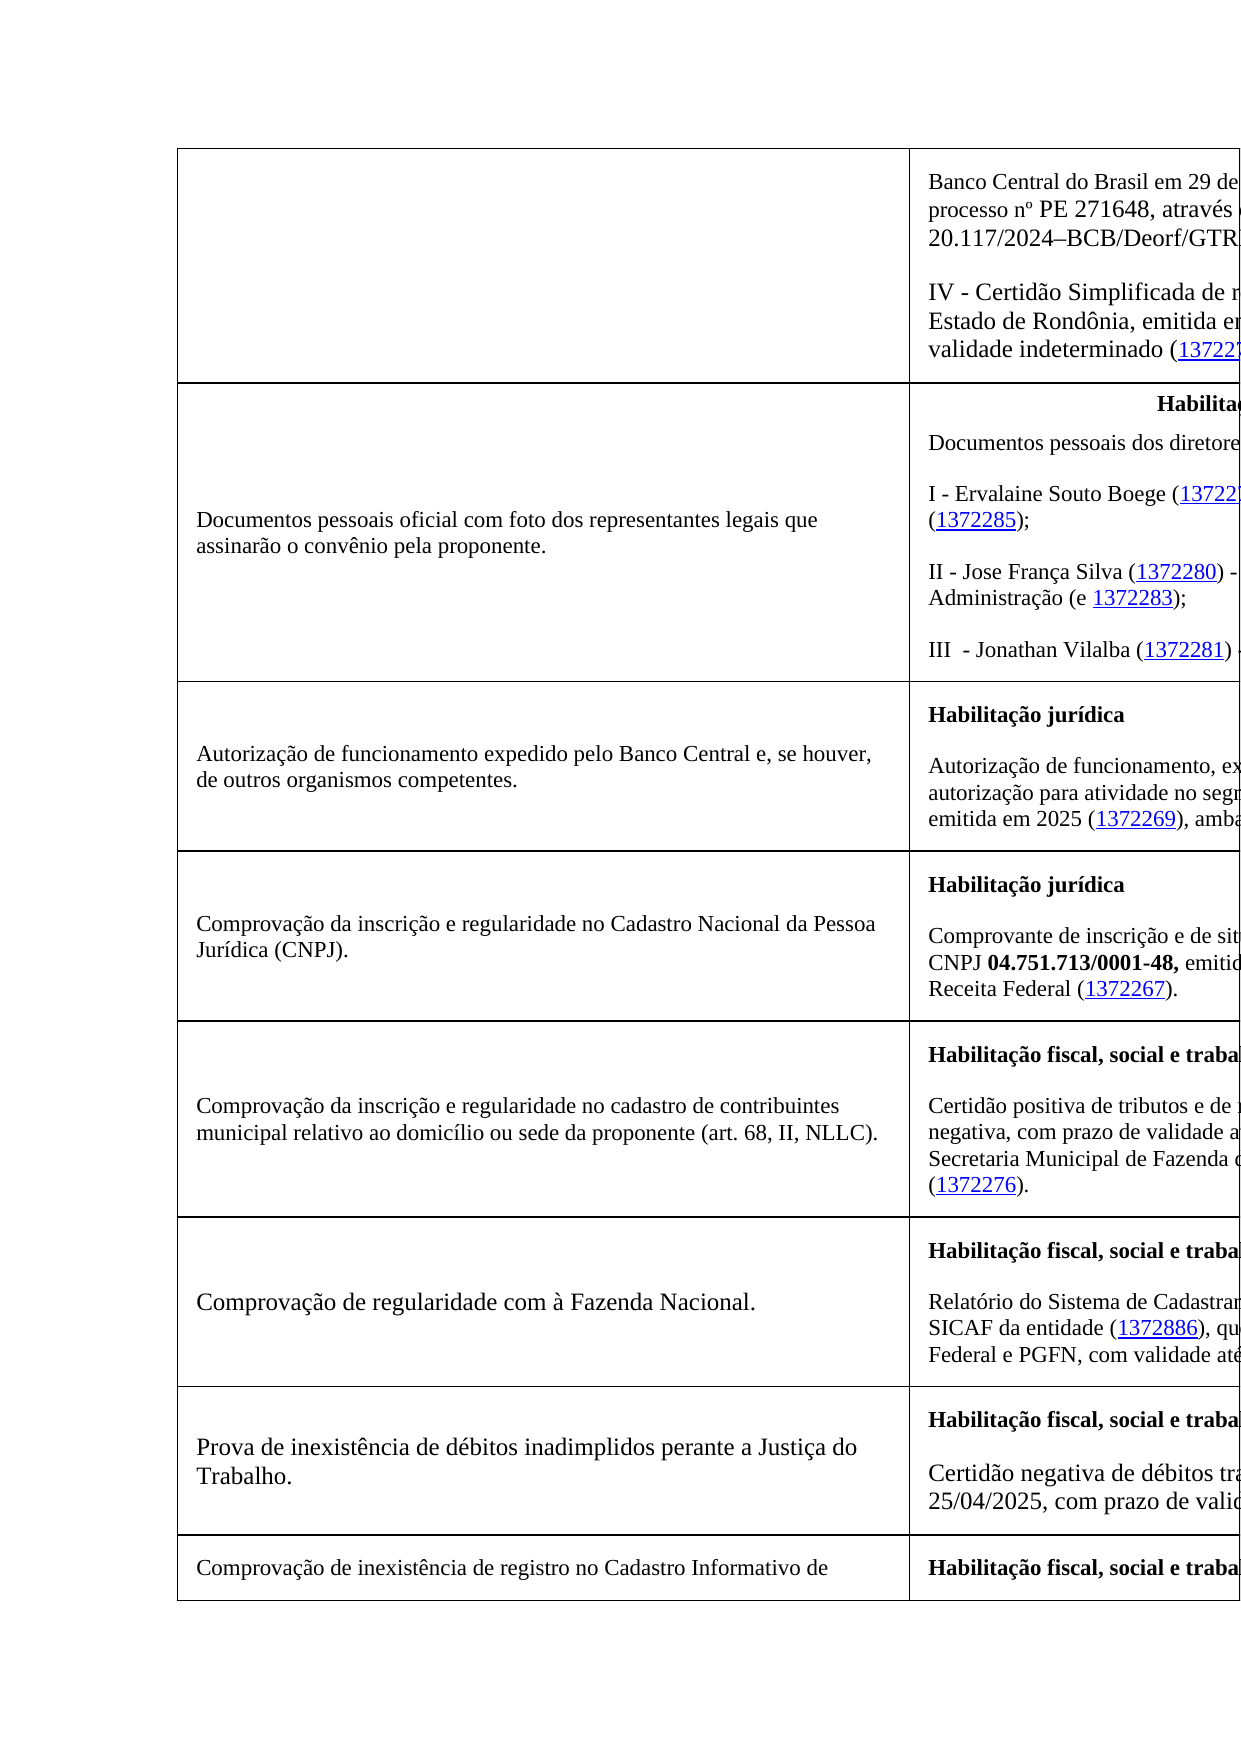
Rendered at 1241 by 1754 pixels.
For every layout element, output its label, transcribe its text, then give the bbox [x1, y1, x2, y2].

table_cell Prova de inexistência de débitos inadimplidos perante a Justiça do Trabalho. [178, 1387, 909, 1534]
table_cell Habilitação fiscal, social e trabalhista Relatório do Sistema de Cadastramento Unificado de Fornecedores - SICAF da entidade (1372886), que aponta regularidade com a Receita Federal e PGFN, com validade até 22/10/2025. [910, 1218, 1239, 1386]
table_cell Habilitação jurídica I - Ata da assembleia geral de constituição da Cooperativa de Economia e Crédito mútuo dos integrantes do Poder Judiciário Federal do município de Porto Velho/RO – SICOOBCREDJURD, ocorrida no ano de 2000 (1372264); II - Ata da 12ª reunião extraordinária do Conselho de Administração, ocorrida em 24/05/2024, cujo objeto é a Eleição da Diretoria Executiva (1372261); III - Estatuo social, na versão aprovada na Assembleia Geral Ordinária e Extraordinária do dia 16/03/2024 (1372283) e termo de posse ocorrida em 05/08/2024 (1372285), dos membros da Diretoria Executiva eleitos pelo Conselho de Administração na 12ª Reunião Extraordinária, realizada em 24 de maio de 2024, homologada pelo Banco Central do Brasil em 29 de julho, conforme despacho no processo nº PE 271648, através do Ofício nº 20.117/2024‒BCB/Deorf/GTREC; IV - Certidão Simplificada de registro na Junta Comercial do Estado de Rondônia, emitida em 03/06/2024, com prazo de validade indeterminado (1372277). [910, 149, 1239, 382]
table_cell Documentos pessoais oficial com foto dos representantes legais que assinarão o convênio pela proponente. [178, 384, 909, 681]
table_cell Habilitação jurídica Documentos pessoais dos diretores: I - Ervalaine Souto Boege (1372279) - Diretora de Riscos e Controle (1372285); II - Jose França Silva (1372280) - Presidente do Conselho de Administração (e 1372283); III - Jonathan Vilalba (1372281) - Diretor de Negócios (1372285). [910, 384, 1239, 681]
table_cell Habilitação fiscal, social e trabalhista Certidão negativa de débitos trabalhistas, expedida em 25/04/2025, com prazo de validade até 22/10/2025 (1372278); [910, 1387, 1239, 1534]
table_cell Comprovação da inscrição e regularidade no Cadastro Nacional da Pessoa Jurídica (CNPJ). [178, 852, 909, 1020]
table_cell Comprovação de regularidade com à Fazenda Nacional. [178, 1218, 909, 1386]
table_cell Habilitação jurídica Autorização de funcionamento, expedida 2001 (1372265) e certidão de autorização para atividade no segmento de cooperativa de crédito, emitida em 2025 (1372269), ambas pelo Banco Central do Brasil. [910, 682, 1239, 850]
table_cell Habilitação fiscal, social e trabalhista Relatório de regularidade da entidade no Cadastro (1372887). [910, 1536, 1239, 1599]
table_cell Habilitação fiscal, social e trabalhista Certidão positiva de tributos e de rendas municipais com efeito de negativa, com prazo de validade até 13/07/2025, expedida pela Secretaria Municipal de Fazenda do município de Porto Velho (1372276). [910, 1022, 1239, 1216]
table_cell Comprovação de inexistência de registro no Cadastro Informativo de [178, 1536, 909, 1599]
table_cell Habilitação jurídica Comprovante de inscrição e de situação cadastral ativa do CNPJ 04.751.713/0001-48, emitida em 13/06/2025 pela Secretaria da Receita Federal (1372267). [910, 852, 1239, 1020]
table_cell Autorização de funcionamento expedido pelo Banco Central e, se houver, de outros organismos competentes. [178, 682, 909, 850]
table_cell Comprovação da inscrição e regularidade no cadastro de contribuintes municipal relativo ao domicílio ou sede da proponente (art. 68, II, NLLC). [178, 1022, 909, 1216]
table_cell [178, 149, 909, 382]
